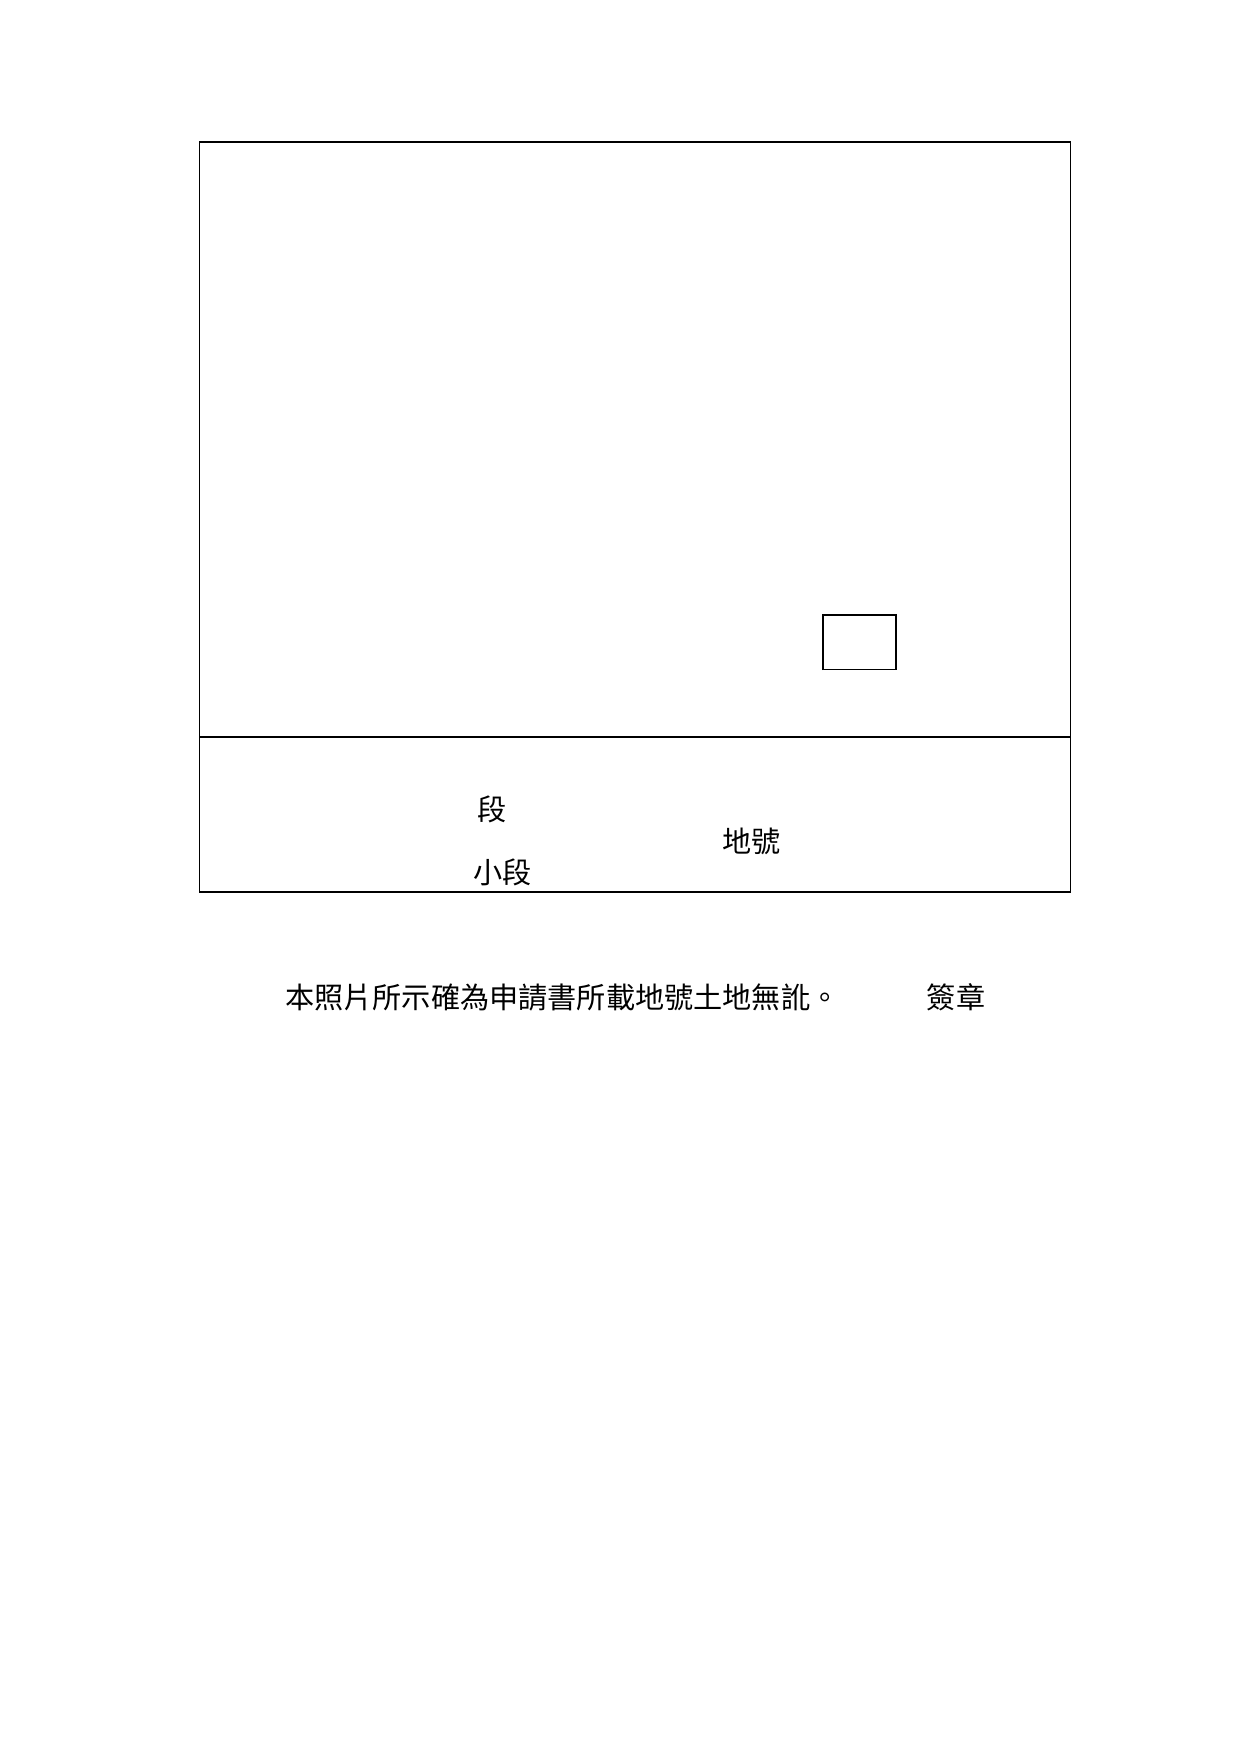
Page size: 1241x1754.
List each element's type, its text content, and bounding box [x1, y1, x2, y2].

table_cell 段 小段 [200, 738, 653, 891]
text 本照片所示確為申請書所載地號土地無訛。 簽章 [103, 954, 1167, 1016]
table_cell [200, 143, 1070, 736]
table_cell 地號 [653, 738, 1070, 891]
